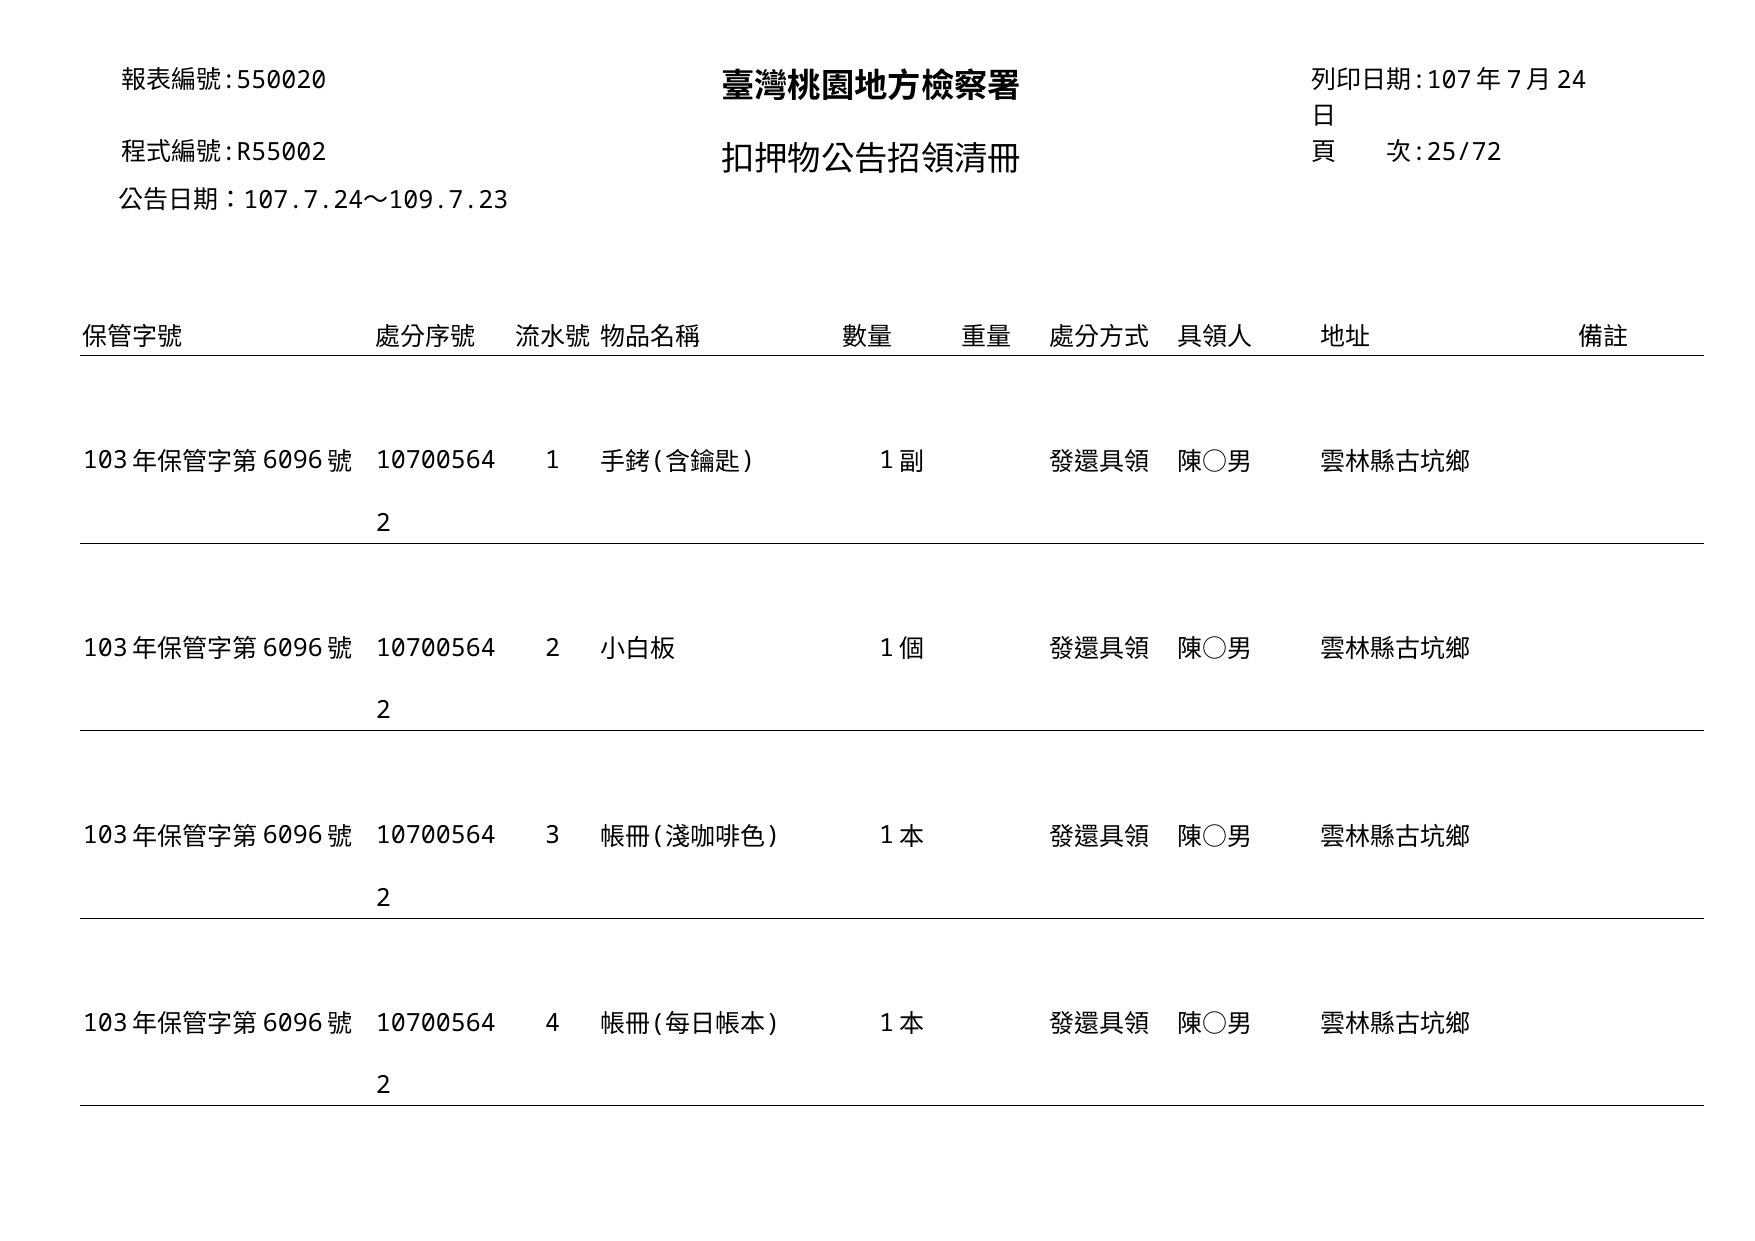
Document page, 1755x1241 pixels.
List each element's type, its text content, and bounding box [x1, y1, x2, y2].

table_header 備註 [1575, 293, 1704, 355]
table_cell 3 [507, 731, 597, 917]
table_cell 雲林縣古坑鄉 [1317, 919, 1575, 1105]
table_cell [927, 919, 1046, 1105]
table_cell 陳○男 [1175, 356, 1317, 542]
table_cell 帳冊(淺咖啡色) [597, 731, 807, 917]
table_cell 1個 [808, 544, 927, 730]
table_cell 陳○男 [1175, 919, 1317, 1105]
table_cell [927, 731, 1046, 917]
table_header 具領人 [1175, 293, 1317, 355]
table_cell 107005642 [373, 919, 507, 1105]
table_cell 103年保管字第6096號 [80, 919, 373, 1105]
table_cell 107005642 [373, 544, 507, 730]
table_cell 雲林縣古坑鄉 [1317, 731, 1575, 917]
table_header 物品名稱 [597, 293, 807, 355]
table_cell [1575, 544, 1704, 730]
table_cell [927, 356, 1046, 542]
table_cell 103年保管字第6096號 [80, 356, 373, 542]
table_cell 手銬(含鑰匙) [597, 356, 807, 542]
table_cell 103年保管字第6096號 [80, 544, 373, 730]
table_cell [927, 544, 1046, 730]
table_header 處分序號 [373, 293, 507, 355]
table_header 流水號 [507, 293, 597, 355]
table_header 重量 [927, 293, 1046, 355]
table_cell 小白板 [597, 544, 807, 730]
table_cell 陳○男 [1175, 544, 1317, 730]
table_header 地址 [1317, 293, 1575, 355]
table_header 處分方式 [1046, 293, 1175, 355]
table_cell 2 [507, 544, 597, 730]
table_cell 1 [507, 356, 597, 542]
table_cell 陳○男 [1175, 731, 1317, 917]
table_cell 1副 [808, 356, 927, 542]
table_cell 1本 [808, 731, 927, 917]
table_cell 107005642 [373, 356, 507, 542]
table_cell 雲林縣古坑鄉 [1317, 544, 1575, 730]
table_cell [1575, 731, 1704, 917]
table_cell 4 [507, 919, 597, 1105]
table_cell 帳冊(每日帳本) [597, 919, 807, 1105]
table_header 保管字號 [80, 293, 373, 355]
table_cell [1575, 919, 1704, 1105]
table_cell 107005642 [373, 731, 507, 917]
table_header 數量 [808, 293, 927, 355]
table_cell 發還具領 [1046, 919, 1175, 1105]
table_cell [1575, 356, 1704, 542]
table_cell 1本 [808, 919, 927, 1105]
table_cell 發還具領 [1046, 731, 1175, 917]
table_cell 發還具領 [1046, 356, 1175, 542]
table_cell 發還具領 [1046, 544, 1175, 730]
table_cell 雲林縣古坑鄉 [1317, 356, 1575, 542]
table_cell 103年保管字第6096號 [80, 731, 373, 917]
